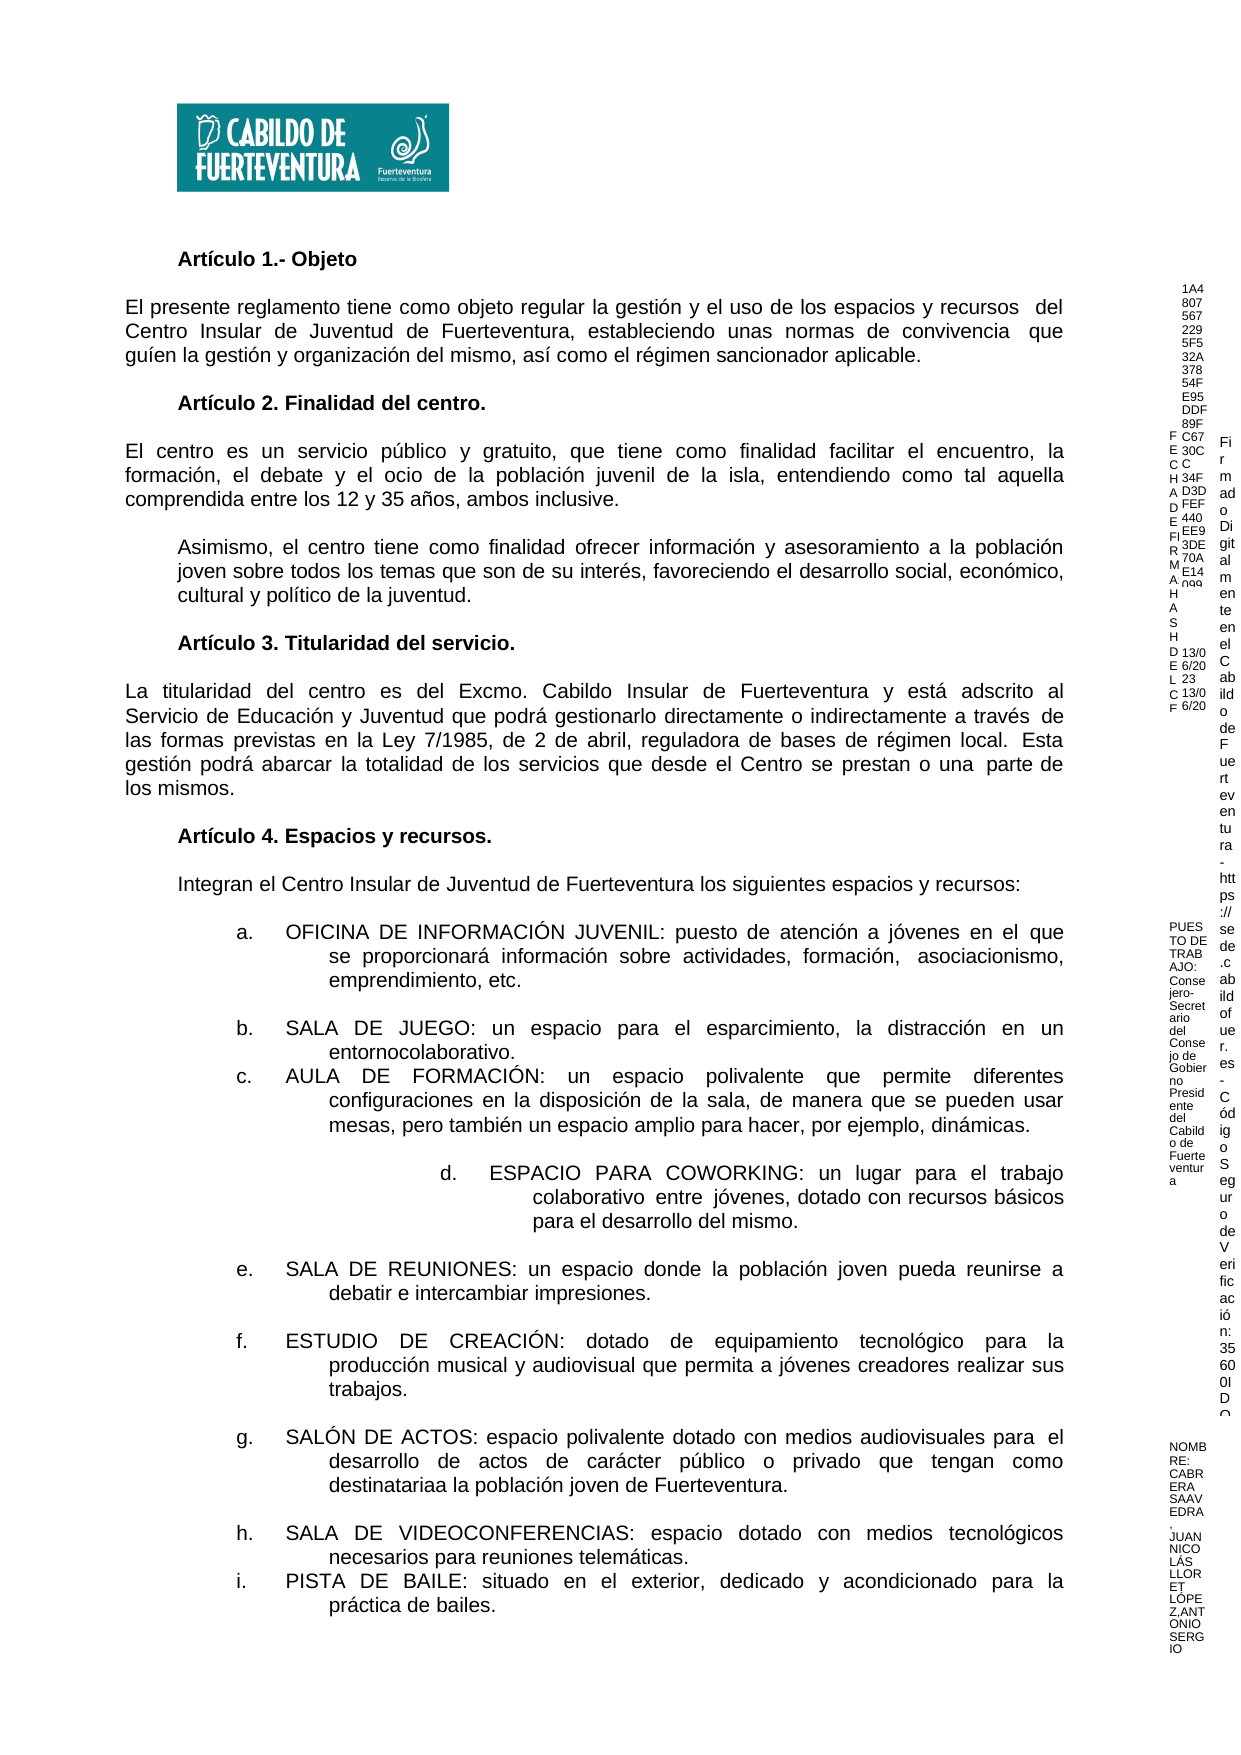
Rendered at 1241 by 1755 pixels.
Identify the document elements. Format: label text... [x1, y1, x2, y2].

list CABRERA SAAVEDRA, JUAN NICOLÁS LLORET LÓPEZ,ANTONIO SERGIO [1169, 1469, 1207, 1656]
subtitle Artículo 4. Espacios y recursos. [177, 823, 1217, 847]
list SALA DE REUNIONES: un espacio donde la población joven pueda reunirse a debatir e intercambiar impresiones. [236, 1256, 1064, 1304]
list ESPACIO PARA COWORKING: un lugar para el trabajo colaborativo entre jóvenes, dotado con recursos básicos para el desarrollo del mismo. [440, 1161, 1064, 1233]
list [1167, 1441, 1209, 1675]
subtitle Artículo 2. Finalidad del centro. [177, 391, 1179, 414]
list PUESTO DE TRABAJO: [1169, 921, 1209, 974]
text Integran el Centro Insular de Juventud de Fuerteventura los siguientes espacios y recursos: [177, 872, 1217, 896]
text Firmado Digitalmente en el Cabildo de Fuerteventura - https://sede.cabildofuer.es - Código Seguro de Verificación: 35600IDOC21098D8746652354692 [1219, 434, 1236, 1416]
list SALÓN DE ACTOS: espacio polivalente dotado con medios audiovisuales para el desarrollo de actos de carácter público o privado que tengan como destinatariaa la población joven de Fuerteventura. [236, 1424, 1064, 1497]
list Consejero-Secretario del Consejo de Gobierno Presidente del Cabildo de Fuerteventura [1169, 975, 1207, 1184]
list OFICINA DE INFORMACIÓN JUVENIL: puesto de atención a jóvenes en el que se proporcionará información sobre actividades, formación, asociacionismo, emprendimiento, etc. [236, 920, 1064, 992]
text Asimismo, el centro tiene como finalidad ofrecer información y asesoramiento a la población joven sobre todos los temas que son de su interés, favoreciendo el desarrollo social, económico, cultural y político de la juventud. [177, 535, 1064, 607]
list SALA DE VIDEOCONFERENCIAS: espacio dotado con medios tecnológicos necesarios para reuniones telemáticas. [236, 1521, 1064, 1569]
list PISTA DE BAILE: situado en el exterior, dedicado y acondicionado para la práctica de bailes. [236, 1569, 1064, 1617]
text El centro es un servicio público y gratuito, que tiene como finalidad facilitar el encuentro, la formación, el debate y el ocio de la población juvenil de la isla, entendiendo como tal aquella comprendida entre los 12 y 35 años, ambos inclusive. [125, 439, 1064, 511]
list ESTUDIO DE CREACIÓN: dotado de equipamiento tecnológico para la producción musical y audiovisual que permita a jóvenes creadores realizar sus trabajos. [236, 1328, 1064, 1401]
text 13/06/2023 [1182, 646, 1209, 687]
subtitle Artículo 3. Titularidad del servicio. [177, 631, 1167, 655]
list SALA DE JUEGO: un espacio para el esparcimiento, la distracción en un entornocolaborativo. [236, 1016, 1064, 1064]
text 34FD3DFEF440EE93DE70AE140996B1C6668F08F5 [1182, 471, 1209, 586]
text El presente reglamento tiene como objeto regular la gestión y el uso de los espacios y recursos del Centro Insular de Juventud de Fuerteventura, estableciendo unas normas de convivencia que guíen la gestión y organización del mismo, así como el régimen sancionador aplicable. [125, 294, 1064, 367]
text 1A48075672295F532A37854FE95DDF89FC6730CC [1182, 283, 1209, 471]
list AULA DE FORMACIÓN: un espacio polivalente que permite diferentes configuraciones en la disposición de la sala, de manera que se pueden usar mesas, pero también un espacio amplio para hacer, por ejemplo, dinámicas. [236, 1064, 1064, 1136]
subtitle [1209, 391, 1241, 414]
list NOMBRE: [1169, 1441, 1209, 1468]
text 13/06/2023 [1182, 687, 1209, 712]
text La titularidad del centro es del Excmo. Cabildo Insular de Fuerteventura y está adscrito al Servicio de Educación y Juventud que podrá gestionarlo directamente o indirectamente a través de las formas previstas en la Ley 7/1985, de 2 de abril, reguladora de bases de régimen local. Esta gestión podrá abarcar la totalidad de los servicios que desde el Centro se prestan o una parte de los mismos. [125, 679, 1064, 800]
subtitle Artículo 3. Titularidad del servicio. [1184, 631, 1217, 655]
text Artículo 1.- Objeto [177, 247, 1241, 271]
text FECHA DE FIRMA: HASH DEL CERTIFICADO: [1169, 429, 1184, 712]
